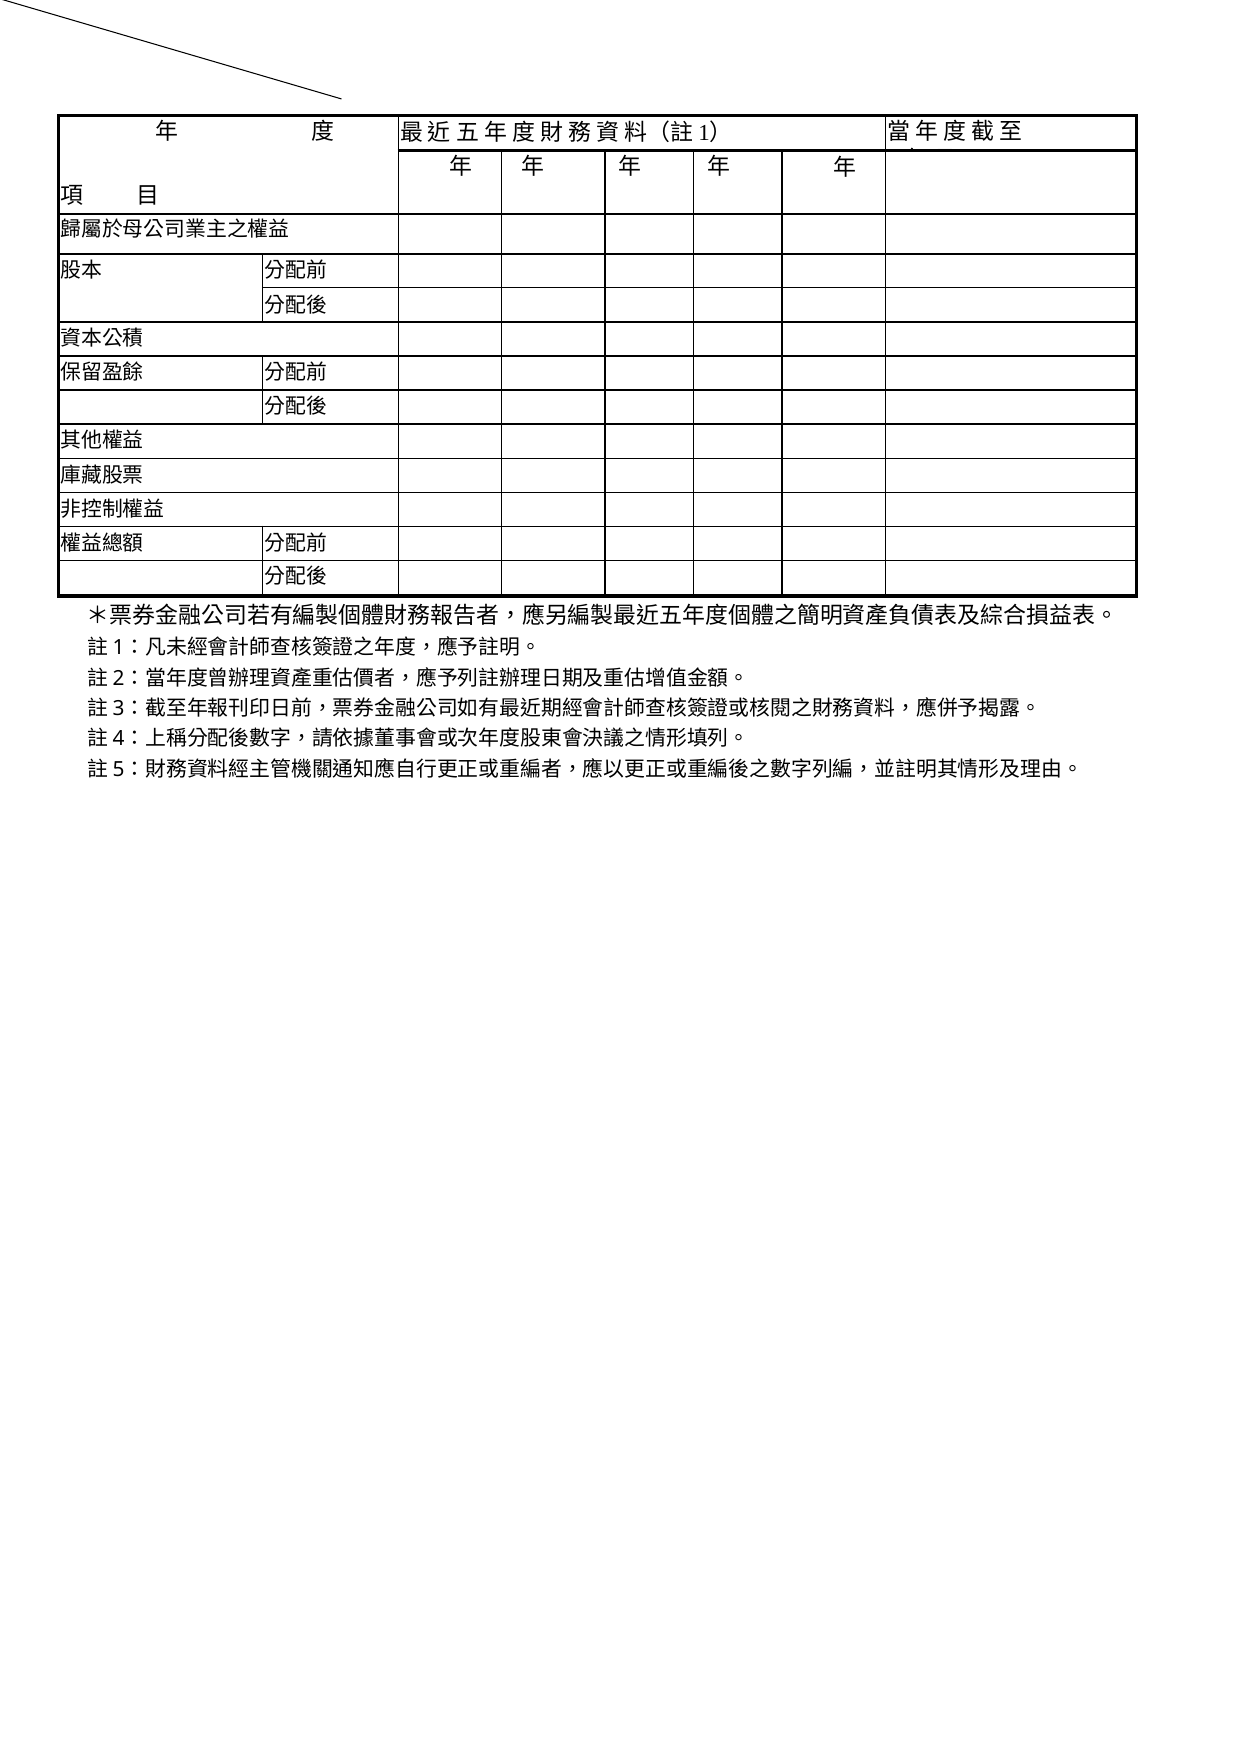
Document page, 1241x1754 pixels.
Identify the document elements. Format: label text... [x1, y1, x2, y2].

table_cell [399, 357, 501, 389]
table_cell [502, 215, 604, 253]
table_cell [886, 391, 1135, 423]
table_cell [886, 288, 1135, 321]
table_cell 分配後 [263, 391, 398, 423]
text ＊票券金融公司若有編製個體財務報告者，應另編製最近五年度個體之簡明資產負債表及綜合損益表。 [75, 597, 1162, 631]
table_cell [783, 323, 885, 355]
table_cell [502, 527, 604, 559]
table_cell [502, 391, 604, 423]
table_cell [399, 323, 501, 355]
table_cell 最 近 五 年 度 財 務 資 料（註 1） [399, 117, 885, 149]
table_cell 當 年 度 截 至 年 月 日 財務 資料 （註 3） [886, 117, 1135, 149]
table_cell [783, 215, 885, 253]
table_cell [399, 493, 501, 526]
text 註2：當年度曾辦理資產重估價者，應予列註辦理日期及重估增值金額。 [87, 661, 1162, 691]
table_cell [606, 493, 693, 526]
table_cell [783, 527, 885, 559]
table_cell [886, 561, 1135, 594]
table_cell 分配前 [263, 255, 398, 287]
table_cell [783, 288, 885, 321]
text 註4：上稱分配後數字，請依據董事會或次年度股東會決議之情形填列。 [87, 722, 1162, 752]
table_cell [399, 288, 501, 321]
table_cell [399, 527, 501, 559]
table_cell 年 [694, 152, 781, 213]
table_cell 歸屬於母公司業主之權益 [60, 215, 398, 253]
table_cell 其他權益 [60, 425, 398, 458]
table_cell [783, 255, 885, 287]
table_cell [886, 425, 1135, 458]
table_cell 年 [502, 152, 604, 213]
table_cell [694, 561, 781, 594]
table_cell [502, 425, 604, 458]
table_cell 分配前 [263, 357, 398, 389]
table_cell [606, 357, 693, 389]
table_cell [694, 323, 781, 355]
table_cell 庫藏股票 [60, 459, 398, 492]
table_cell [399, 215, 501, 253]
table_cell [886, 323, 1135, 355]
table_cell [606, 255, 693, 287]
table_cell 保留盈餘 [60, 357, 262, 389]
table_cell [399, 561, 501, 594]
table_cell [606, 561, 693, 594]
table_cell 股本 [60, 255, 262, 321]
table_cell [783, 357, 885, 389]
table_cell [694, 391, 781, 423]
table_cell [694, 425, 781, 458]
table_cell [399, 425, 501, 458]
table_cell 分配前 [263, 527, 398, 559]
table_cell [606, 323, 693, 355]
table_cell [399, 459, 501, 492]
table_cell 年 [399, 152, 501, 213]
table_cell [694, 493, 781, 526]
table_cell [606, 288, 693, 321]
table_cell [60, 561, 262, 594]
table_cell [783, 493, 885, 526]
table_cell [886, 255, 1135, 287]
table_cell [502, 288, 604, 321]
table_cell [783, 425, 885, 458]
table_cell [783, 561, 885, 594]
table_cell [694, 215, 781, 253]
table_cell 分配後 [263, 288, 398, 321]
table_cell [886, 527, 1135, 559]
table_cell [886, 357, 1135, 389]
table_cell [502, 323, 604, 355]
table_cell [694, 255, 781, 287]
table_cell [502, 357, 604, 389]
table_cell [502, 561, 604, 594]
table_cell [606, 425, 693, 458]
table_cell 年 [783, 152, 885, 213]
table_cell [886, 459, 1135, 492]
text 註3：截至年報刊印日前，票券金融公司如有最近期經會計師查核簽證或核閱之財務資料，應併予揭露。 [87, 691, 1162, 722]
table_cell [502, 493, 604, 526]
table_cell [783, 459, 885, 492]
table_cell [606, 527, 693, 559]
table_cell [502, 459, 604, 492]
table_cell [694, 459, 781, 492]
table_cell [886, 493, 1135, 526]
table_cell [694, 527, 781, 559]
table_cell [694, 357, 781, 389]
table_cell 年 [606, 152, 693, 213]
table_cell [399, 255, 501, 287]
table_cell [606, 391, 693, 423]
table_cell 年 度 項 目 [60, 117, 398, 213]
table_cell [783, 391, 885, 423]
table_cell 非控制權益 [60, 493, 398, 526]
table_cell [399, 391, 501, 423]
table_cell [606, 215, 693, 253]
table_cell [694, 288, 781, 321]
table_cell [502, 255, 604, 287]
table_cell 資本公積 [60, 323, 398, 355]
table_cell [606, 459, 693, 492]
table_cell 權益總額 [60, 527, 262, 559]
text 註1：凡未經會計師查核簽證之年度，應予註明。 [87, 631, 1162, 661]
table_cell [886, 152, 1135, 213]
text 註5：財務資料經主管機關通知應自行更正或重編者，應以更正或重編後之數字列編，並註明其情形及理由。 [87, 752, 1162, 782]
table_cell [886, 215, 1135, 253]
table_cell [60, 391, 262, 423]
table_cell 分配後 [263, 561, 398, 594]
